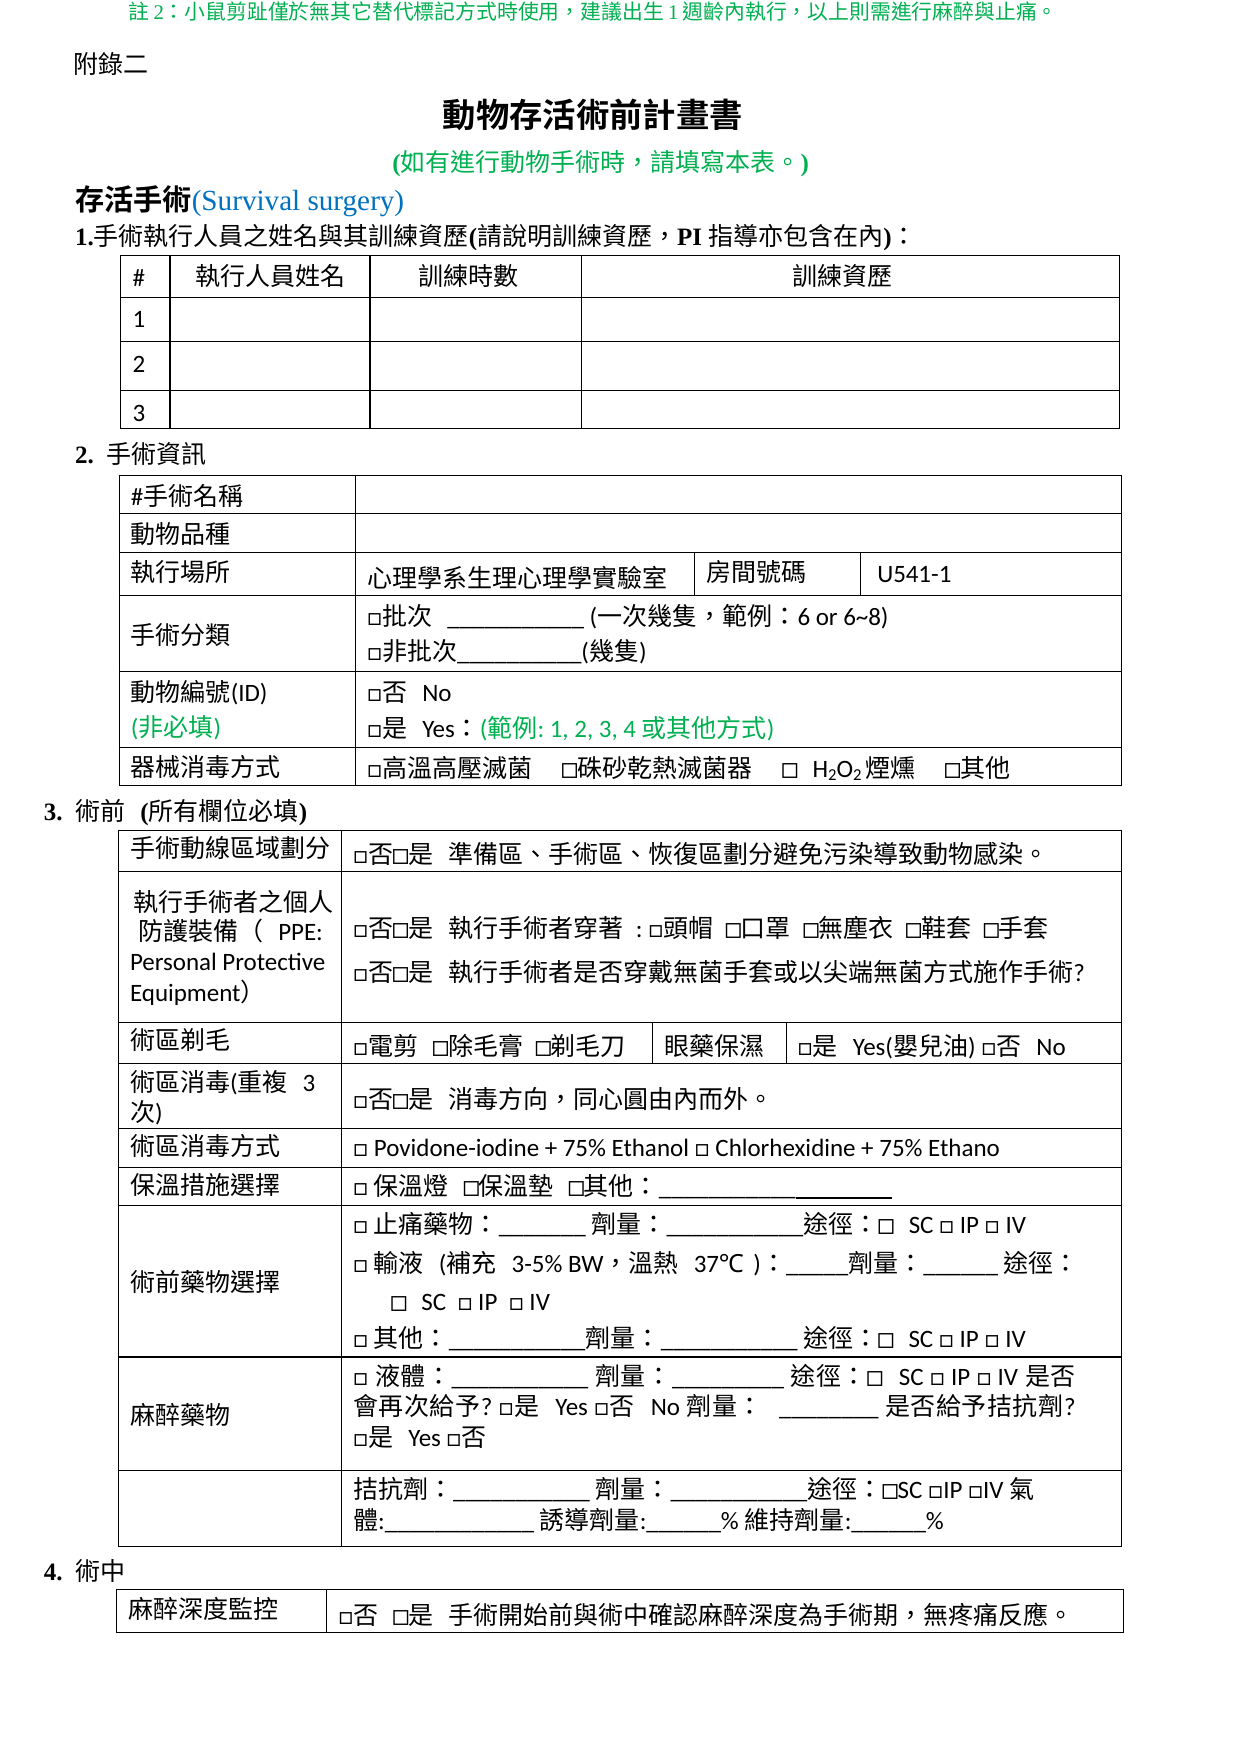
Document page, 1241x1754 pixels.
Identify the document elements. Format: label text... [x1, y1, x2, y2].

text 1.手術執行人員之姓名與其訓練資歷(請說明訓練資歷，PI 指導亦包含在內)： [75, 222, 1165, 252]
table_cell □ 保溫燈 □保溫墊 □其他：___________ [342, 1168, 1121, 1205]
text (如有進行動物手術時，請填寫本表。) [73, 148, 1127, 177]
table_cell [582, 342, 1119, 390]
table_cell 術區消毒(重複 3 次) [119, 1064, 341, 1128]
table_cell 術區消毒方式 [119, 1129, 341, 1167]
table_header 麻醉深度監控 [117, 1590, 326, 1632]
list 術中 [44, 1557, 1165, 1587]
text 附錄二 [73, 45, 1127, 81]
table_cell □否 No □是 Yes：(範例: 1, 2, 3, 4 或其他方式) [356, 672, 1121, 747]
table_cell [171, 391, 369, 428]
table_cell □否□是 執行手術者穿著 : □頭帽 □口罩 □無塵衣 □鞋套 □手套 □否□是 執行手術者是否穿戴無菌手套或以尖端無菌方式施作手術? [342, 872, 1121, 1022]
table_header # [121, 256, 169, 297]
table_cell [582, 298, 1119, 341]
text 存活手術(Survival surgery) [75, 183, 1165, 217]
table_cell □高溫高壓滅菌 □硃砂乾熱滅菌器 □ H2O2煙燻 □其他 [356, 748, 1121, 785]
table_cell □批次 ___________ (一次幾隻，範例：6 or 6~8) □非批次__________(幾隻) [356, 596, 1121, 671]
table_cell [356, 514, 1121, 552]
table_cell 動物品種 [120, 514, 355, 552]
table_header 訓練資歷 [582, 256, 1119, 297]
list 手術資訊 [75, 441, 1165, 470]
table_cell □是 Yes(嬰兒油) □否 No [787, 1023, 1121, 1063]
table_cell 心理學系生理心理學實驗室 [356, 553, 694, 594]
table_cell □ Povidone-iodine + 75% Ethanol □ Chlorhexidine + 75% Ethano [342, 1129, 1121, 1167]
table_header 手術動線區域劃分 [119, 831, 341, 871]
table_header 執行人員姓名 [171, 256, 369, 297]
table_cell 1 [121, 298, 169, 341]
table_cell U541-1 [861, 553, 1121, 594]
table_cell [171, 298, 369, 341]
table_cell 麻醉藥物 [119, 1358, 341, 1470]
table_cell 拮抗劑：___________ 劑量：___________途徑：□SC □IP □IV 氣體:____________ 誘導劑量:______% 維持劑量:______% [342, 1471, 1121, 1546]
table_cell 保溫措施選擇 [119, 1168, 341, 1205]
table_header 訓練時數 [371, 256, 581, 297]
table_cell 執行場所 [120, 553, 355, 594]
table_header #手術名稱 [120, 476, 355, 513]
table_header □否□是 準備區、手術區、恢復區劃分避免污染導致動物感染。 [342, 831, 1121, 871]
table_header [356, 476, 1121, 513]
table_cell [371, 298, 581, 341]
table_cell [171, 342, 369, 390]
table_cell 動物編號(ID) (非必填) [120, 672, 355, 747]
table_cell 3 [121, 391, 169, 428]
table_cell □否□是 消毒方向，同心圓由內而外。 [342, 1064, 1121, 1128]
table_cell 眼藥保濕 [653, 1023, 786, 1063]
table_cell □ 止痛藥物：_______ 劑量：___________途徑：□ SC □ IP □ IV □ 輸液 (補充 3-5% BW，溫熱 37℃ )：_____劑量：______ 途徑： □ SC □ IP □ IV □ 其他：___________劑量：___________ 途徑：□ SC □ IP □ IV [342, 1206, 1121, 1356]
table_cell [371, 391, 581, 428]
table_cell □電剪 □除毛膏 □剃毛刀 [342, 1023, 652, 1063]
table_cell 手術分類 [120, 596, 355, 671]
table_cell 房間號碼 [695, 553, 860, 594]
table_cell 術前藥物選擇 [119, 1206, 341, 1356]
table_cell 執行手術者之個人防護裝備（ PPE: Personal Protective Equipment） [119, 872, 341, 1022]
table_cell [582, 391, 1119, 428]
table_header □否 □是 手術開始前與術中確認麻醉深度為手術期，無疼痛反應。 [327, 1590, 1123, 1632]
table_cell 器械消毒方式 [120, 748, 355, 785]
table_cell 術區剃毛 [119, 1023, 341, 1063]
table_cell 2 [121, 342, 169, 390]
text 動物存活術前計畫書 [73, 89, 1127, 137]
table_cell [371, 342, 581, 390]
table_cell [119, 1471, 341, 1546]
table_cell □ 液體：___________ 劑量：_________ 途徑：□ SC □ IP □ IV 是否會再次給予? □是 Yes □否 No 劑量： ________ 是否給予拮抗劑? □是 Yes □否 [342, 1358, 1121, 1470]
text 註2：小鼠剪趾僅於無其它替代標記方式時使用，建議出生1週齡內執行，以上則需進行麻醉與止痛。 [75, 0, 1165, 24]
list 術前 (所有欄位必填) [44, 797, 1165, 827]
